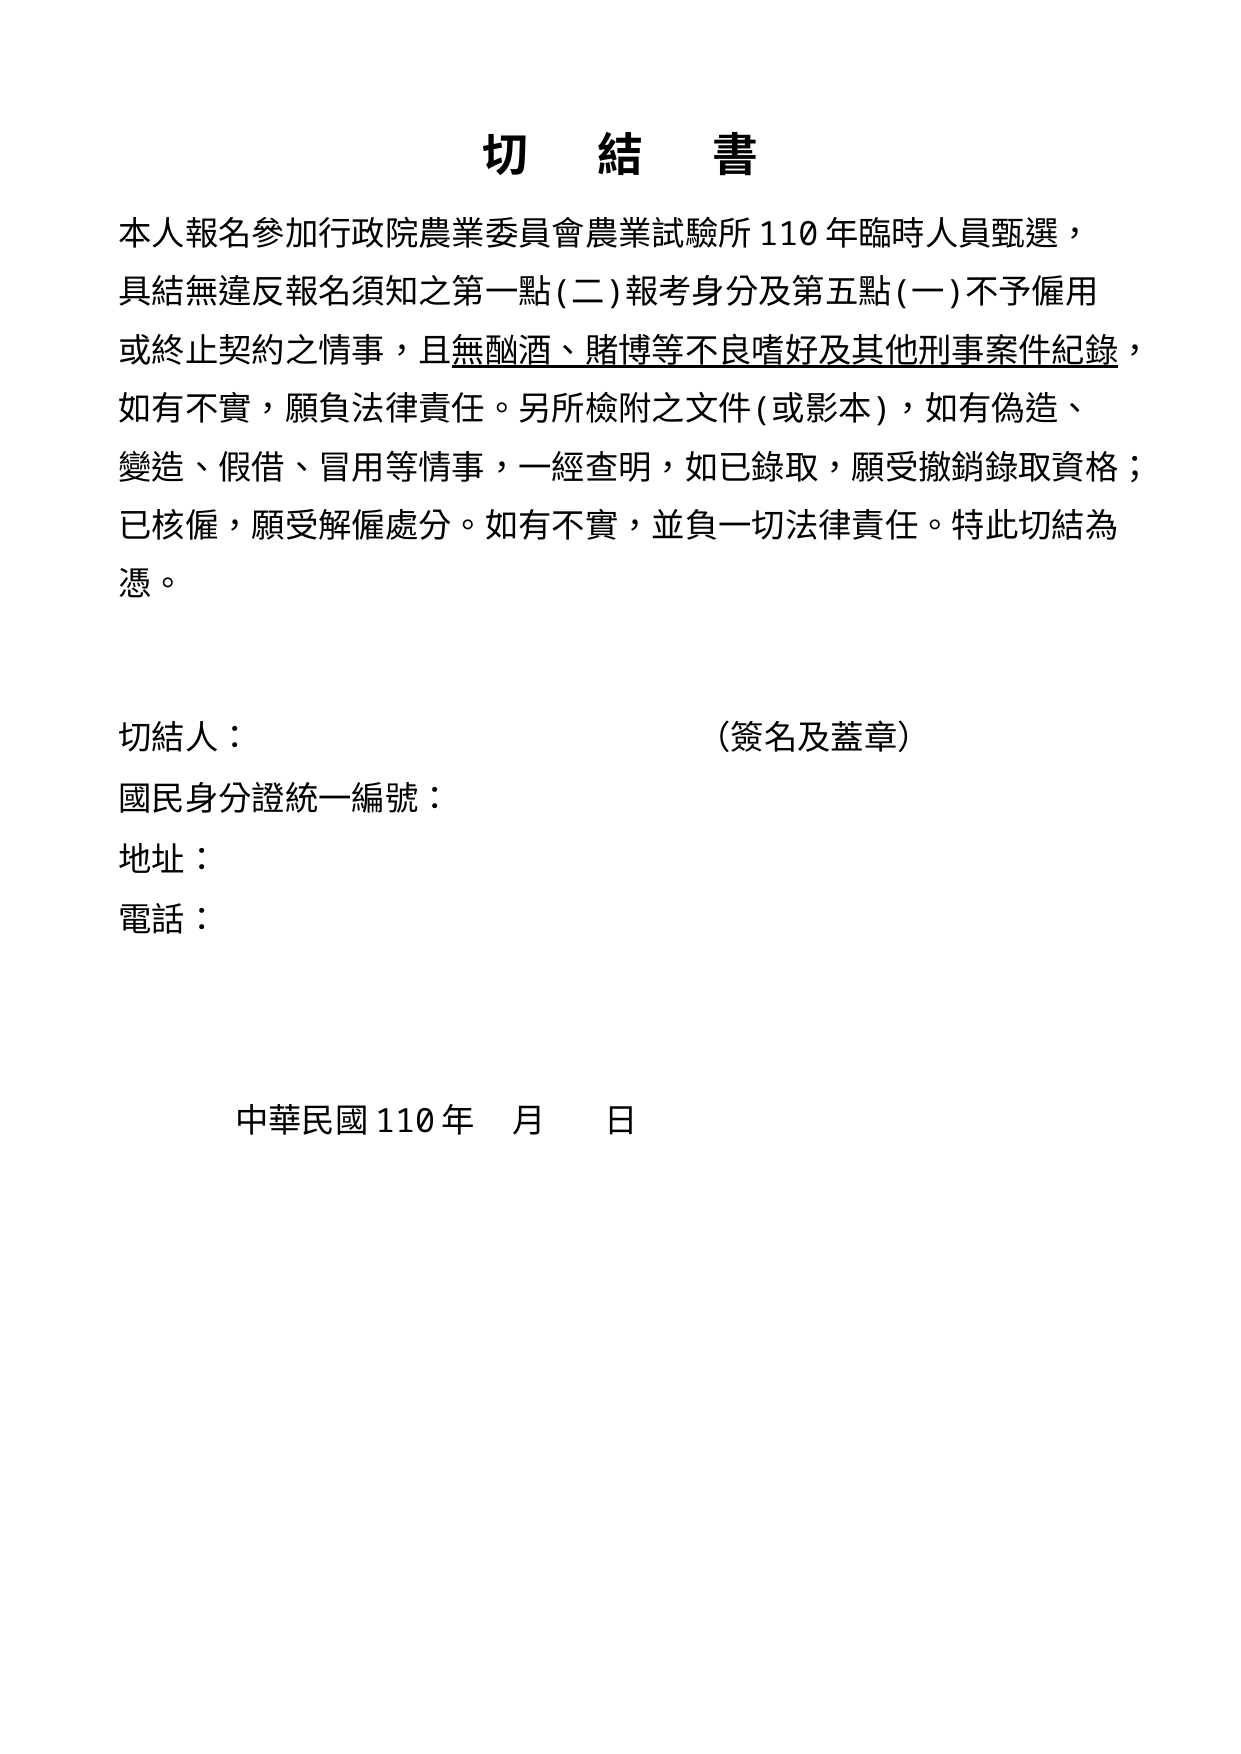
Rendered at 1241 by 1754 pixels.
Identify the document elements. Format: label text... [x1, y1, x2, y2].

text 地址： [118, 832, 1122, 881]
text 中華民國110年 月 日 [118, 1093, 859, 1142]
text 本人報名參加行政院農業委員會農業試驗所110年臨時人員甄選，具結無違反報名須知之第一點(二)報考身分及第五點(一)不予僱用或終止契約之情事，且無酗酒、賭博等不良嗜好及其他刑事案件紀錄，如有不實，願負法律責任。另所檢附之文件(或影本)，如有偽造、變造、假借、冒用等情事，一經查明，如已錄取，願受撤銷錄取資格；已核僱，願受解僱處分。如有不實，並負一切法律責任。特此切結為憑。 [118, 197, 1122, 605]
text 切結人： （簽名及蓋章） [118, 711, 1122, 759]
text 國民身分證統一編號： [118, 772, 1122, 820]
text 電話： [118, 893, 1122, 941]
text 切 結 書 [118, 118, 1122, 184]
